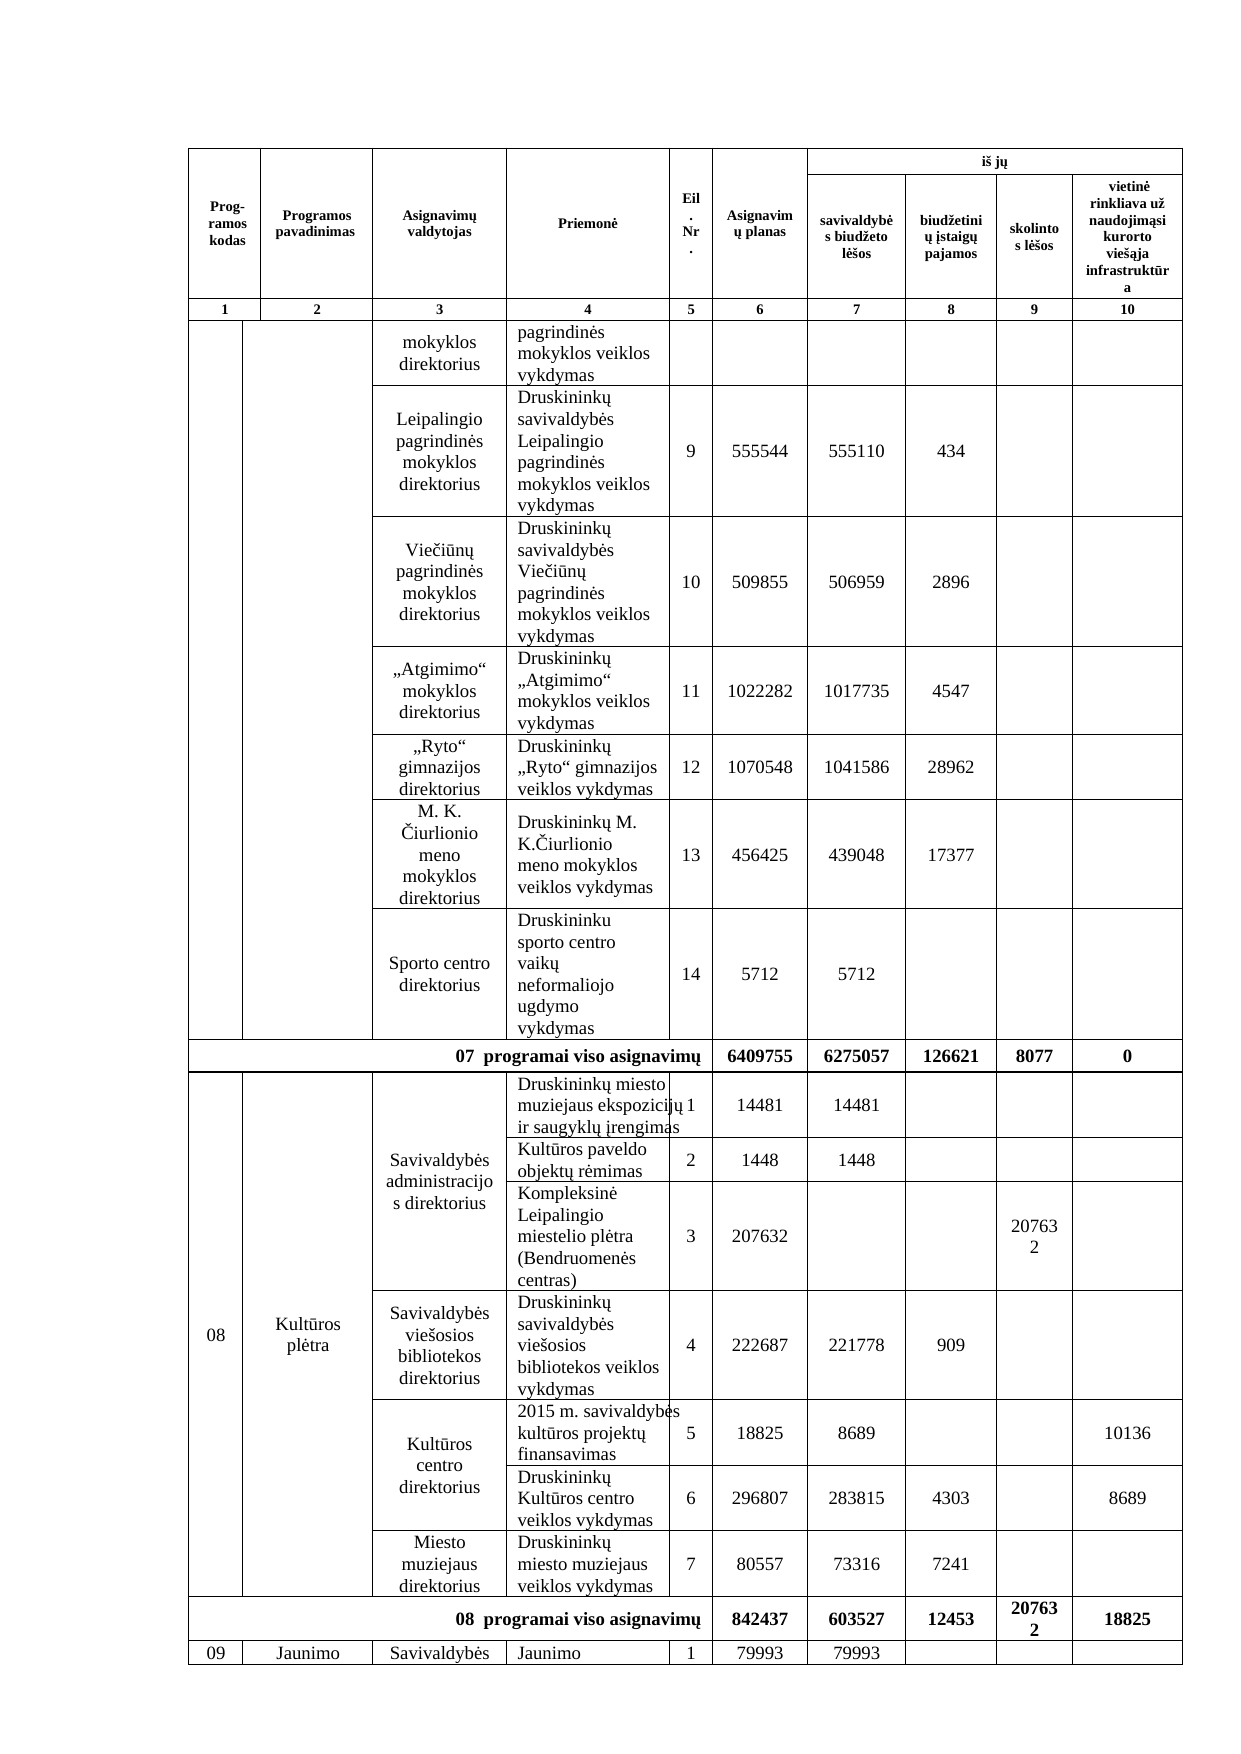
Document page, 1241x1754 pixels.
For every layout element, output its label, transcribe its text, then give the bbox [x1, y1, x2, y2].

table_cell 5712 [808, 909, 905, 1038]
table_cell 2 [670, 1138, 712, 1181]
table_cell [670, 321, 712, 385]
table_header Priemonė [507, 149, 669, 298]
table_cell [1073, 1138, 1182, 1181]
table_cell 6409755 [713, 1040, 807, 1071]
table_cell Viečiūnų pagrindinės mokyklos direktorius [373, 517, 506, 646]
table_cell Druskininkų miesto muziejaus ekspozicijų ir saugyklų įrengimas [507, 1073, 669, 1137]
table_cell 4547 [906, 647, 996, 733]
table_cell 1041586 [808, 735, 905, 799]
table_cell 09 [189, 1641, 242, 1664]
table_cell 283815 [808, 1466, 905, 1530]
table_cell Kultūros plėtra [243, 1073, 372, 1596]
table_cell [906, 321, 996, 385]
table_cell 1 [670, 1073, 712, 1137]
table_cell pagrindinės mokyklos veiklos vykdymas [507, 321, 669, 385]
table_cell 2 [261, 299, 372, 320]
table_cell 08 [189, 1073, 242, 1596]
table_cell [906, 1641, 996, 1664]
table_cell [997, 386, 1072, 516]
table_cell Druskininkų miesto muziejaus veiklos vykdymas [507, 1531, 669, 1596]
table_header Programos pavadinimas [261, 149, 372, 298]
table_cell 79993 [808, 1641, 905, 1664]
table_cell 439048 [808, 800, 905, 908]
table_cell [1073, 909, 1182, 1038]
table_cell [808, 321, 905, 385]
table_cell 1 [189, 299, 260, 320]
table_cell Druskininkų savivaldybės Leipalingio pagrindinės mokyklos veiklos vykdymas [507, 386, 669, 516]
table_cell [1073, 1531, 1182, 1596]
table_cell [997, 909, 1072, 1038]
table_cell [1073, 647, 1182, 733]
table_cell Jaunimo [507, 1641, 669, 1664]
table_cell [1073, 1291, 1182, 1399]
table_cell Druskininkų savivaldybės Viečiūnų pagrindinės mokyklos veiklos vykdymas [507, 517, 669, 646]
table_cell 506959 [808, 517, 905, 646]
table_cell 1448 [808, 1138, 905, 1181]
table_cell 1070548 [713, 735, 807, 799]
table_cell Sporto centro direktorius [373, 909, 506, 1038]
table_cell [997, 1073, 1072, 1137]
table_cell 8 [906, 299, 996, 320]
table_cell 8689 [808, 1400, 905, 1465]
table_cell [906, 1182, 996, 1290]
table_cell 18825 [713, 1400, 807, 1465]
table_cell 434 [906, 386, 996, 516]
table_cell 207632 [713, 1182, 807, 1290]
table_cell 221778 [808, 1291, 905, 1399]
table_cell Miesto muziejaus direktorius [373, 1531, 506, 1596]
table_cell Savivaldybės [373, 1641, 506, 1664]
table_cell skolintos lėšos [997, 175, 1072, 298]
table_cell Druskininku sporto centro vaikų neformaliojo ugdymo vykdymas [507, 909, 669, 1038]
table_cell [1073, 1073, 1182, 1137]
table_cell [713, 321, 807, 385]
table_cell 126621 [906, 1040, 996, 1071]
table_cell [808, 1182, 905, 1290]
table_cell 13 [670, 800, 712, 908]
table_cell 509855 [713, 517, 807, 646]
table_cell 1017735 [808, 647, 905, 733]
table_cell 4 [507, 299, 669, 320]
table_cell [1073, 800, 1182, 908]
table_cell [1073, 386, 1182, 516]
table_cell 14 [670, 909, 712, 1038]
table_cell savivaldybės biudžeto lėšos [808, 175, 905, 298]
table_cell [997, 517, 1072, 646]
table_cell 5 [670, 1400, 712, 1465]
table_cell Kultūros centro direktorius [373, 1400, 506, 1530]
table_cell [997, 1138, 1072, 1181]
table_cell 207632 [997, 1182, 1072, 1290]
table_header iš jų [808, 149, 1182, 174]
table_cell 603527 [808, 1597, 905, 1640]
table_cell 296807 [713, 1466, 807, 1530]
table_cell 3 [373, 299, 506, 320]
table_cell [997, 1291, 1072, 1399]
table_cell 79993 [713, 1641, 807, 1664]
table_cell 1022282 [713, 647, 807, 733]
table_cell 10136 [1073, 1400, 1182, 1465]
table_cell [1073, 1182, 1182, 1290]
table_cell 07 programai viso asignavimų [189, 1040, 712, 1071]
table_cell [1073, 1641, 1182, 1664]
table_cell 7 [808, 299, 905, 320]
table_cell 73316 [808, 1531, 905, 1596]
table_cell 80557 [713, 1531, 807, 1596]
table_cell 18825 [1073, 1597, 1182, 1640]
table_cell 4 [670, 1291, 712, 1399]
table_header Asignavimų planas [713, 149, 807, 298]
table_cell [189, 321, 242, 1038]
table_cell M. K. Čiurlionio meno mokyklos direktorius [373, 800, 506, 908]
table_header Eil. Nr. [670, 149, 712, 298]
table_cell vietinė rinkliava už naudojimąsi kurorto viešąja infrastruktūra [1073, 175, 1182, 298]
table_cell Jaunimo [243, 1641, 372, 1664]
table_cell 1448 [713, 1138, 807, 1181]
table_cell 842437 [713, 1597, 807, 1640]
table_cell 4303 [906, 1466, 996, 1530]
table_cell Kultūros paveldo objektų rėmimas [507, 1138, 669, 1181]
table_cell [997, 1531, 1072, 1596]
table_cell Druskininkų „Atgimimo“ mokyklos veiklos vykdymas [507, 647, 669, 733]
table_cell 7 [670, 1531, 712, 1596]
table_cell 909 [906, 1291, 996, 1399]
table_cell „Ryto“ gimnazijos direktorius [373, 735, 506, 799]
table_cell [906, 1138, 996, 1181]
table_cell 8689 [1073, 1466, 1182, 1530]
table_cell 3 [670, 1182, 712, 1290]
table_cell Savivaldybės viešosios bibliotekos direktorius [373, 1291, 506, 1399]
table_cell 222687 [713, 1291, 807, 1399]
table_cell Druskininkų savivaldybės viešosios bibliotekos veiklos vykdymas [507, 1291, 669, 1399]
table_cell 5 [670, 299, 712, 320]
table_cell 10 [1073, 299, 1182, 320]
table_cell 6 [713, 299, 807, 320]
table_cell 207632 [997, 1597, 1072, 1640]
table_cell [997, 1400, 1072, 1465]
table_cell Leipalingio pagrindinės mokyklos direktorius [373, 386, 506, 516]
table_cell Kompleksinė Leipalingio miestelio plėtra (Bendruomenės centras) [507, 1182, 669, 1290]
table_cell 7241 [906, 1531, 996, 1596]
table_cell 08 programai viso asignavimų [189, 1597, 712, 1640]
table_cell 11 [670, 647, 712, 733]
table_cell [1073, 735, 1182, 799]
table_cell 5712 [713, 909, 807, 1038]
table_cell 14481 [808, 1073, 905, 1137]
table_cell 2896 [906, 517, 996, 646]
table_cell Druskininkų „Ryto“ gimnazijos veiklos vykdymas [507, 735, 669, 799]
table_cell 12453 [906, 1597, 996, 1640]
table_cell [997, 647, 1072, 733]
table_cell „Atgimimo“ mokyklos direktorius [373, 647, 506, 733]
table_cell Druskininkų Kultūros centro veiklos vykdymas [507, 1466, 669, 1530]
table_cell 0 [1073, 1040, 1182, 1071]
table_cell 28962 [906, 735, 996, 799]
table_cell 9 [670, 386, 712, 516]
table_cell 6 [670, 1466, 712, 1530]
table_cell [906, 909, 996, 1038]
table_header Prog-ramos kodas [189, 149, 260, 298]
table_cell biudžetinių įstaigų pajamos [906, 175, 996, 298]
table_cell 17377 [906, 800, 996, 908]
table_cell [906, 1400, 996, 1465]
table_cell [1073, 517, 1182, 646]
table_cell 14481 [713, 1073, 807, 1137]
table_cell [997, 1641, 1072, 1664]
table_cell 10 [670, 517, 712, 646]
table_cell [1073, 321, 1182, 385]
table_cell 9 [997, 299, 1072, 320]
table_cell [997, 735, 1072, 799]
table_cell 456425 [713, 800, 807, 908]
table_cell 12 [670, 735, 712, 799]
table_cell [997, 321, 1072, 385]
table_cell 2015 m. savivaldybės kultūros projektų finansavimas [507, 1400, 669, 1465]
table_cell mokyklos direktorius [373, 321, 506, 385]
table_cell Druskininkų M. K.Čiurlionio meno mokyklos veiklos vykdymas [507, 800, 669, 908]
table_cell [997, 800, 1072, 908]
table_cell 8077 [997, 1040, 1072, 1071]
table_cell Savivaldybės administracijos direktorius [373, 1073, 506, 1290]
table_header Asignavimų valdytojas [373, 149, 506, 298]
table_cell [906, 1073, 996, 1137]
table_cell 555110 [808, 386, 905, 516]
table_cell 6275057 [808, 1040, 905, 1071]
table_cell [243, 321, 372, 1038]
table_cell 1 [670, 1641, 712, 1664]
table_cell 555544 [713, 386, 807, 516]
table_cell [997, 1466, 1072, 1530]
